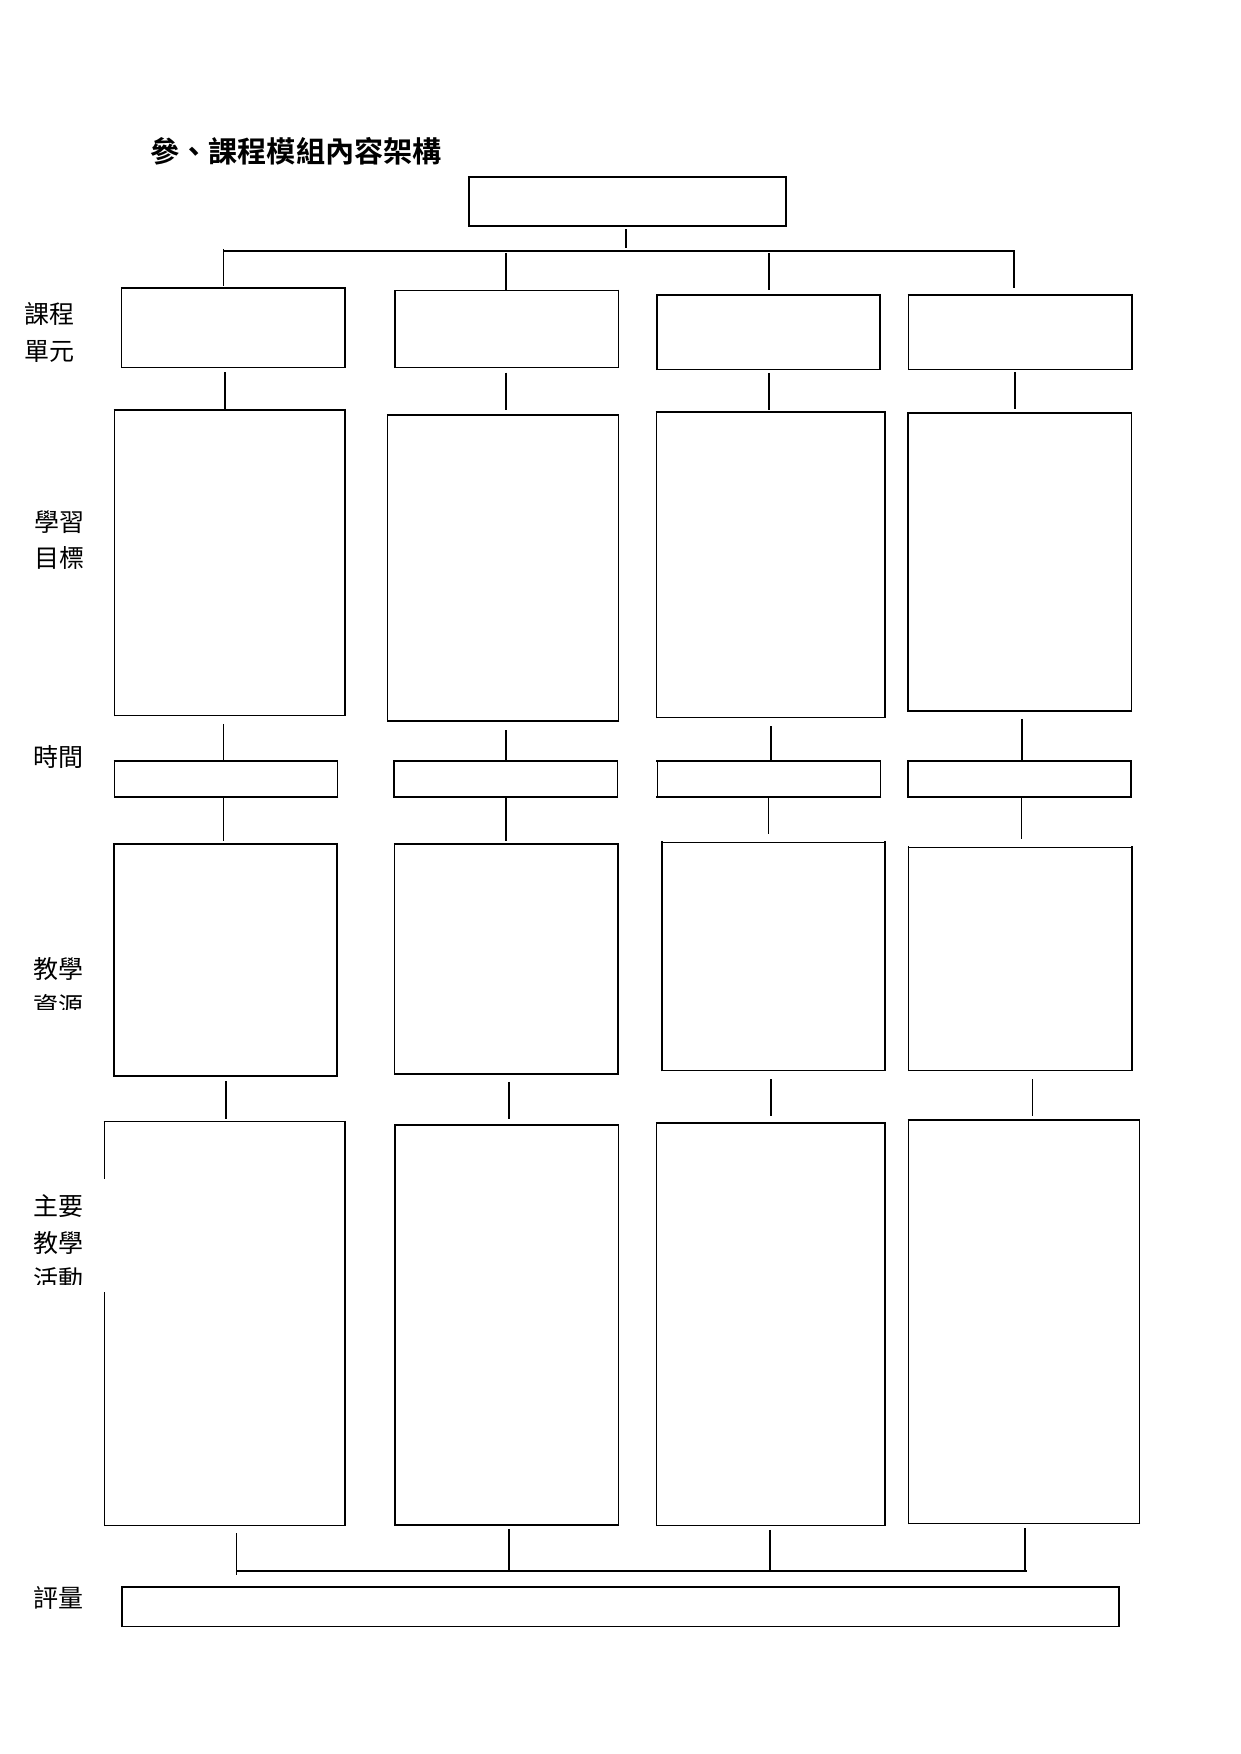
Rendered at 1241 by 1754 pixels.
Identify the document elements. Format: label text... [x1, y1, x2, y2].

text 資源 [34, 986, 97, 1010]
text 活動 [34, 1259, 97, 1284]
text 目標 [34, 538, 98, 574]
text 時間 [34, 737, 97, 773]
text 教學 [34, 1223, 97, 1259]
text 教學 [34, 950, 97, 986]
text 單元 [24, 331, 88, 367]
text 主要 [34, 1187, 97, 1223]
text 學習 [34, 502, 98, 538]
text 參、課程模組內容架構 [150, 128, 1090, 171]
text 課程 [24, 295, 88, 331]
text 評量 [34, 1578, 97, 1614]
